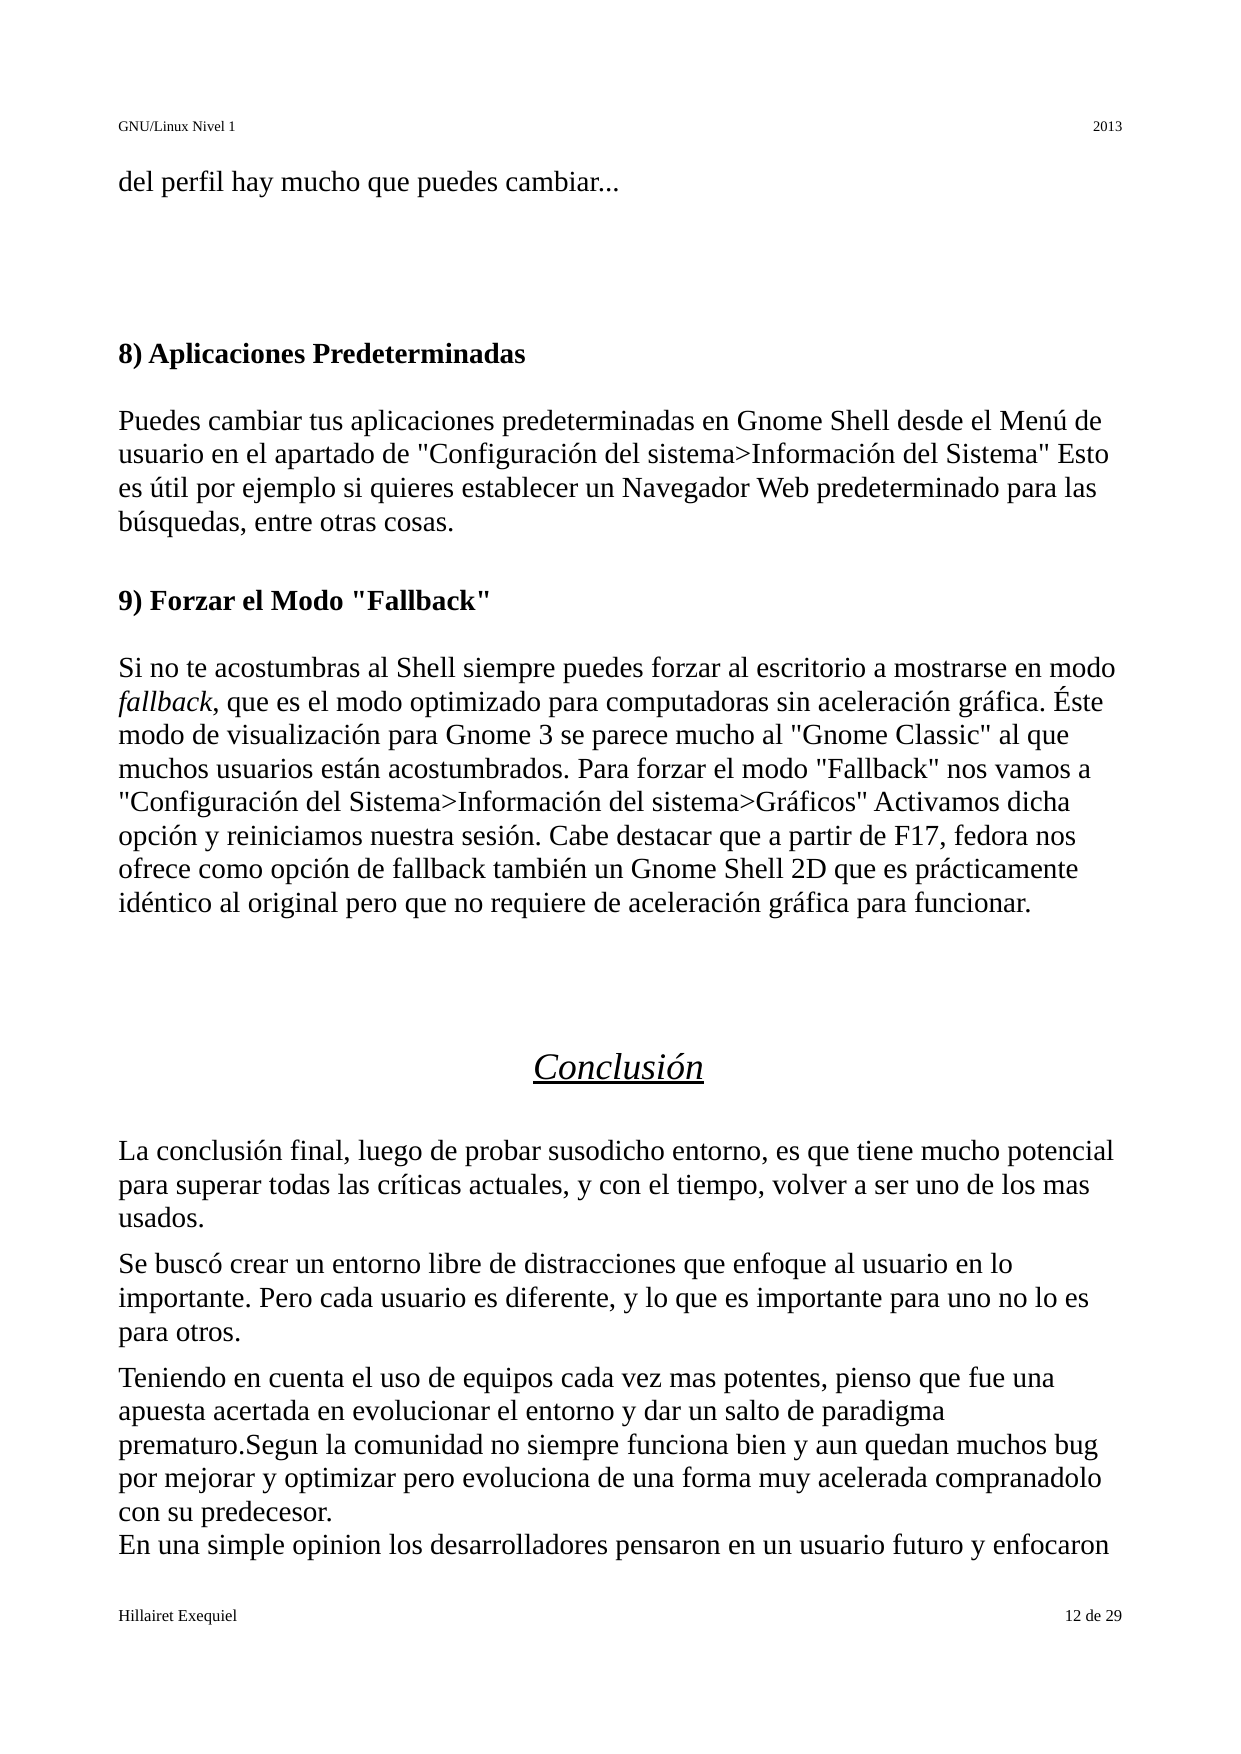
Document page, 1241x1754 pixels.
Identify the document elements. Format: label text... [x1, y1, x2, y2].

text 8) Aplicaciones Predeterminadas Puedes cambiar tus aplicaciones predeterminadas en Gnome Shell desde el Menú de usuario en el apartado de "Configuración del sistema>Información del Sistema" Esto es útil por ejemplo si quieres establecer un Navegador Web predeterminado para las búsquedas, entre otras cosas. [118, 336, 1122, 571]
text Se buscó crear un entorno libre de distracciones que enfoque al usuario en lo importante. Pero cada usuario es diferente, y lo que es importante para uno no lo es para otros. [118, 1247, 1122, 1347]
text 9) Forzar el Modo "Fallback" Si no te acostumbras al Shell siempre puedes forzar al escritorio a mostrarse en modo fallback, que es el modo optimizado para computadoras sin aceleración gráfica. Éste modo de visualización para Gnome 3 se parece mucho al "Gnome Classic" al que muchos usuarios están acostumbrados. Para forzar el modo "Fallback" nos vamos a "Configuración del Sistema>Información del sistema>Gráficos" Activamos dicha opción y reiniciamos nuestra sesión. Cabe destacar que a partir de F17, fedora nos ofrece como opción de fallback también un Gnome Shell 2D que es prácticamente idéntico al original pero que no requiere de aceleración gráfica para funcionar. [118, 583, 1122, 952]
text La conclusión final, luego de probar susodicho entorno, es que tiene mucho potencial para superar todas las críticas actuales, y con el tiempo, volver a ser uno de los mas usados. [118, 1100, 1122, 1234]
text del perfil hay mucho que puedes cambiar... [118, 164, 1122, 198]
text Teniendo en cuenta el uso de equipos cada vez mas potentes, pienso que fue una apuesta acertada en evolucionar el entorno y dar un salto de paradigma prematuro.Segun la comunidad no siempre funciona bien y aun quedan muchos bug por mejorar y optimizar pero evoluciona de una forma muy acelerada compranadolo con su predecesor. En una simple opinion los desarrolladores pensaron en un usuario futuro y enfocaron [118, 1360, 1122, 1561]
text Conclusión [118, 1011, 1122, 1087]
